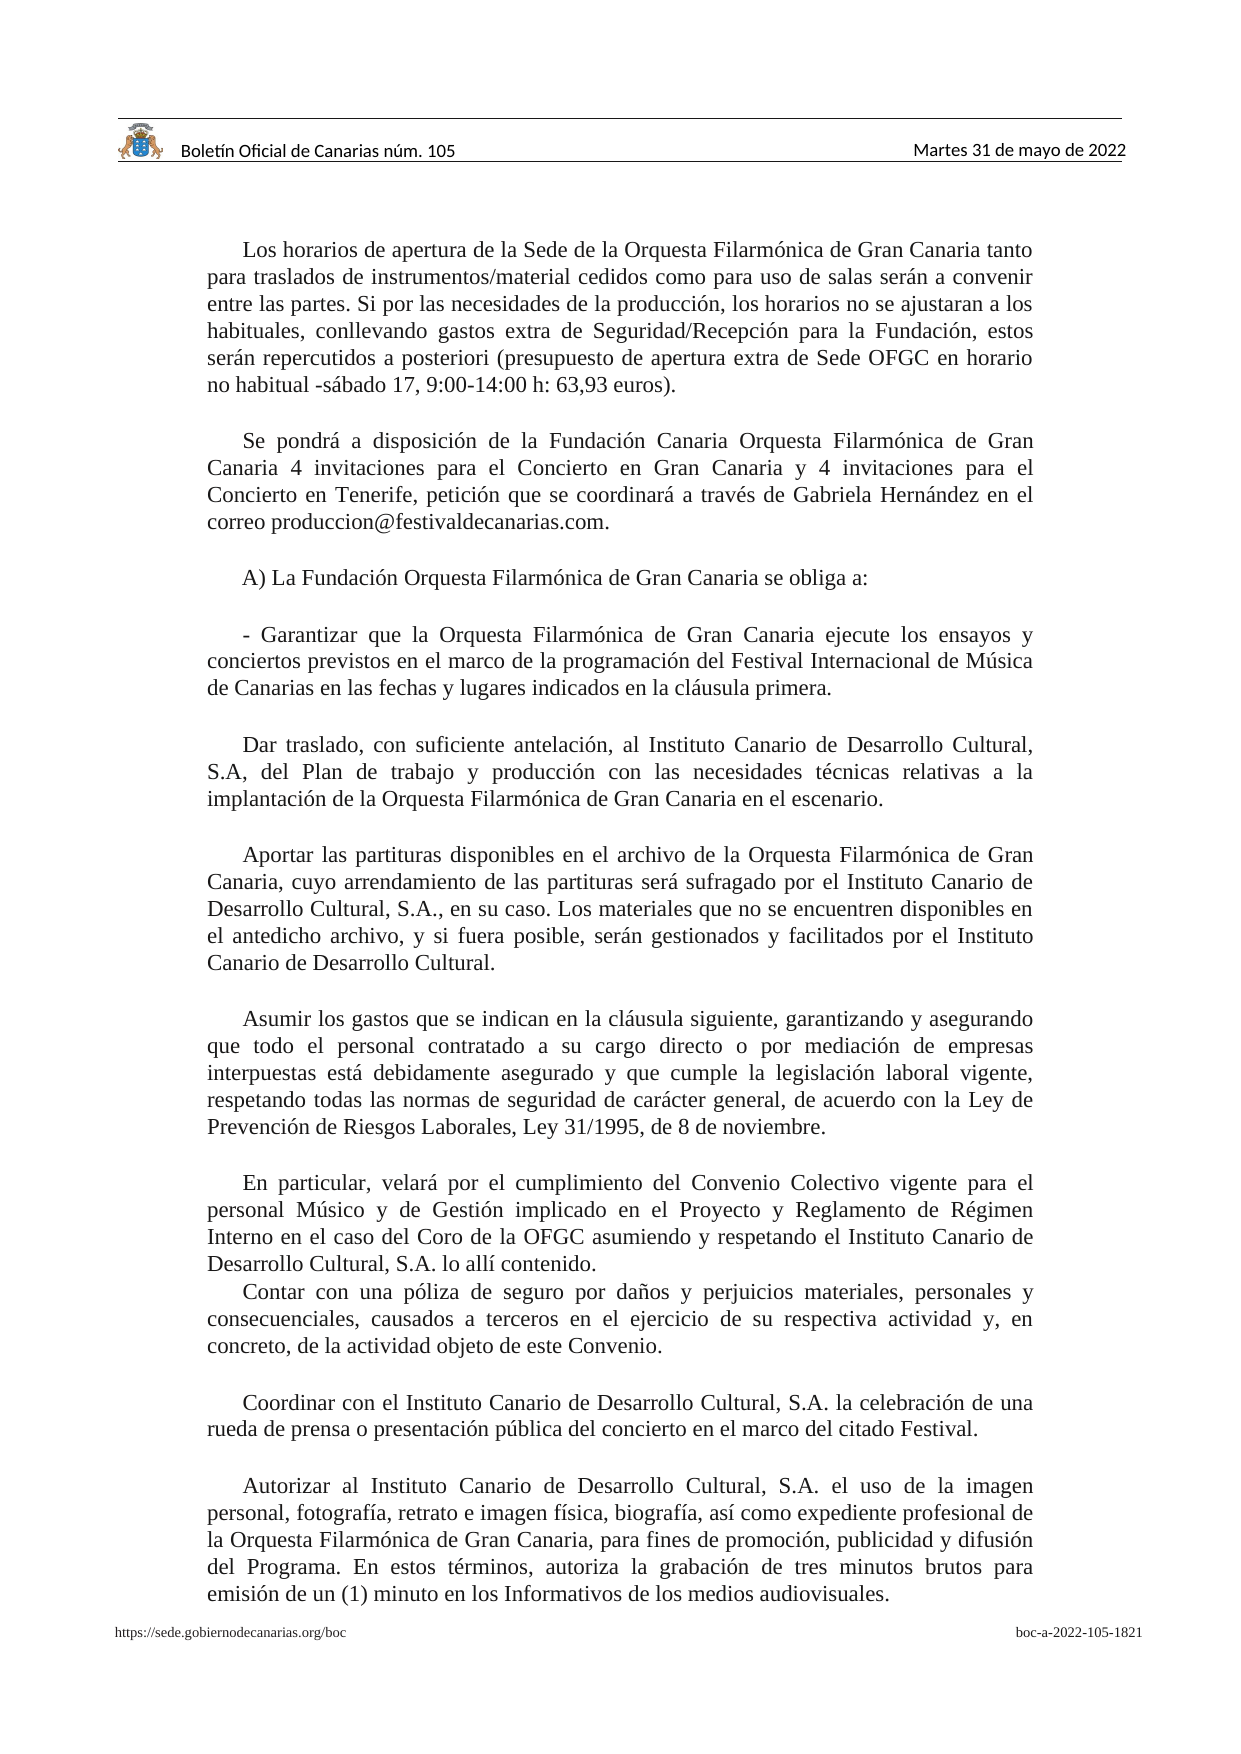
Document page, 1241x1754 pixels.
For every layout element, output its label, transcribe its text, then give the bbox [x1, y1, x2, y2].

text Los horarios de apertura de la Sede de la Orquesta Filarmónica de Gran Canaria tanto para traslados de instrumentos/material cedidos como para uso de salas serán a convenir entre las partes. Si por las necesidades de la producción, los horarios no se ajustaran a los habituales, conllevando gastos extra de Seguridad/Recepción para la Fundación, estos serán repercutidos a posteriori (presupuesto de apertura extra de Sede OFGC en horario no habitual -sábado 17, 9:00-14:00 h: 63,93 euros). [207, 236, 1035, 397]
text Dar traslado, con suficiente antelación, al Instituto Canario de Desarrollo Cultural, S.A, del Plan de trabajo y producción con las necesidades técnicas relativas a la implantación de la Orquesta Filarmónica de Gran Canaria en el escenario. [207, 731, 1035, 811]
text Asumir los gastos que se indican en la cláusula siguiente, garantizando y asegurando que todo el personal contratado a su cargo directo o por mediación de empresas interpuestas está debidamente asegurado y que cumple la legislación laboral vigente, respetando todas las normas de seguridad de carácter general, de acuerdo con la Ley de Prevención de Riesgos Laborales, Ley 31/1995, de 8 de noviembre. [207, 1005, 1035, 1139]
text Contar con una póliza de seguro por daños y perjuicios materiales, personales y consecuenciales, causados a terceros en el ejercicio de su respectiva actividad y, en concreto, de la actividad objeto de este Convenio. [207, 1278, 1035, 1358]
text A) La Fundación Orquesta Filarmónica de Gran Canaria se obliga a: [242, 564, 1035, 591]
text Se pondrá a disposición de la Fundación Canaria Orquesta Filarmónica de Gran Canaria 4 invitaciones para el Concierto en Gran Canaria y 4 invitaciones para el Concierto en Tenerife, petición que se coordinará a través de Gabriela Hernández en el correo produccion@festivaldecanarias.com. [207, 427, 1035, 534]
text En particular, velará por el cumplimiento del Convenio Colectivo vigente para el personal Músico y de Gestión implicado en el Proyecto y Reglamento de Régimen Interno en el caso del Coro de la OFGC asumiendo y respetando el Instituto Canario de Desarrollo Cultural, S.A. lo allí contenido. [207, 1169, 1035, 1276]
text Coordinar con el Instituto Canario de Desarrollo Cultural, S.A. la celebración de una rueda de prensa o presentación pública del concierto en el marco del citado Festival. [207, 1389, 1035, 1442]
text Aportar las partituras disponibles en el archivo de la Orquesta Filarmónica de Gran Canaria, cuyo arrendamiento de las partituras será sufragado por el Instituto Canario de Desarrollo Cultural, S.A., en su caso. Los materiales que no se encuentren disponibles en el antedicho archivo, y si fuera posible, serán gestionados y facilitados por el Instituto Canario de Desarrollo Cultural. [207, 841, 1035, 975]
text Autorizar al Instituto Canario de Desarrollo Cultural, S.A. el uso de la imagen personal, fotografía, retrato e imagen física, biografía, así como expediente profesional de la Orquesta Filarmónica de Gran Canaria, para fines de promoción, publicidad y difusión del Programa. En estos términos, autoriza la grabación de tres minutos brutos para emisión de un (1) minuto en los Informativos de los medios audiovisuales. [207, 1472, 1035, 1606]
text - Garantizar que la Orquesta Filarmónica de Gran Canaria ejecute los ensayos y conciertos previstos en el marco de la programación del Festival Internacional de Música de Canarias en las fechas y lugares indicados en la cláusula primera. [207, 621, 1035, 701]
